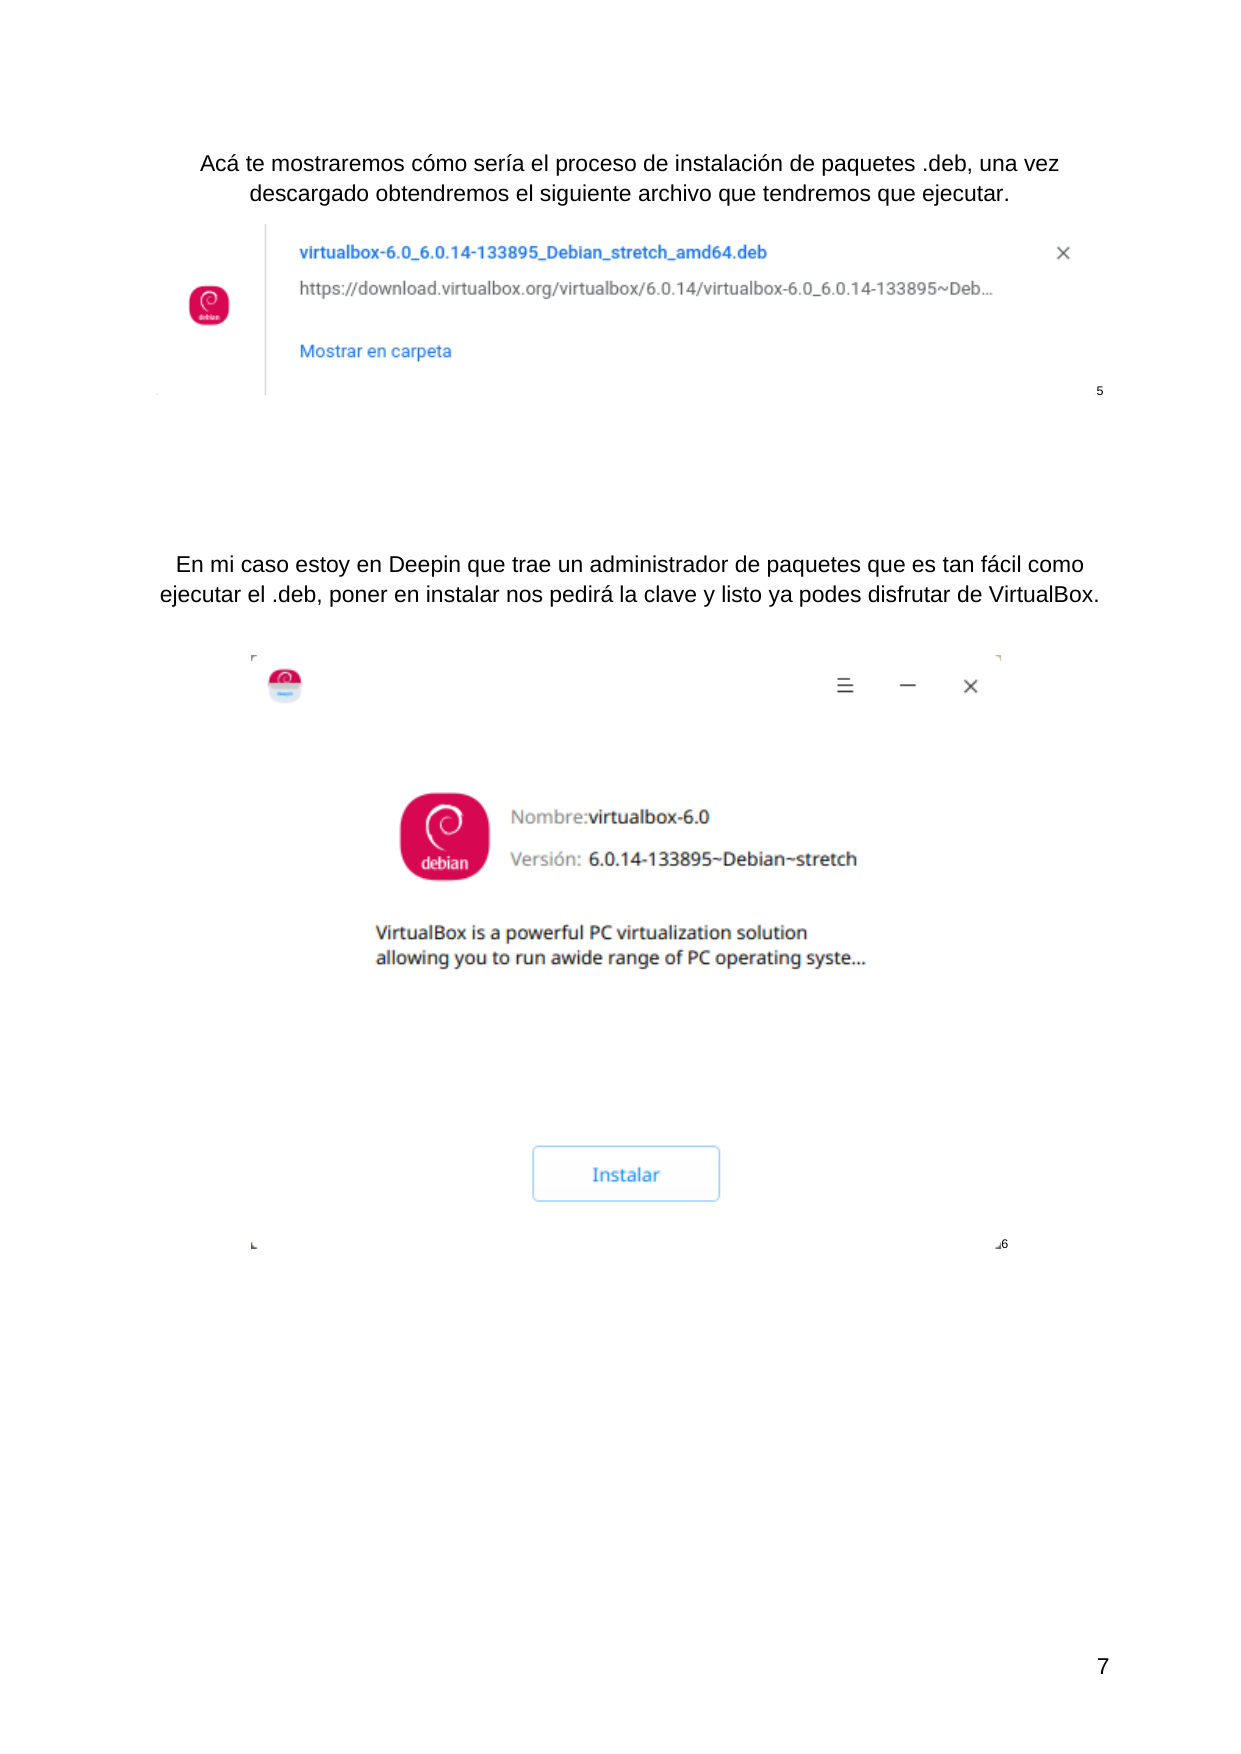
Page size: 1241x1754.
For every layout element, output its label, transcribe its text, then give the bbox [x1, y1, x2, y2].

picture [251, 655, 1002, 1249]
picture [155, 224, 1097, 395]
text 6 [150, 655, 1109, 1251]
text Acá te mostraremos cómo sería el proceso de instalación de paquetes .deb, una vez descargado obtendremos el siguiente archivo que tendremos que ejecutar. [150, 150, 1109, 207]
text En mi caso estoy en Deepin que trae un administrador de paquetes que es tan fácil como ejecutar el .deb, poner en instalar nos pedirá la clave y listo ya podes disfrutar de VirtualBox. [150, 551, 1109, 607]
text 5 [150, 224, 1109, 398]
